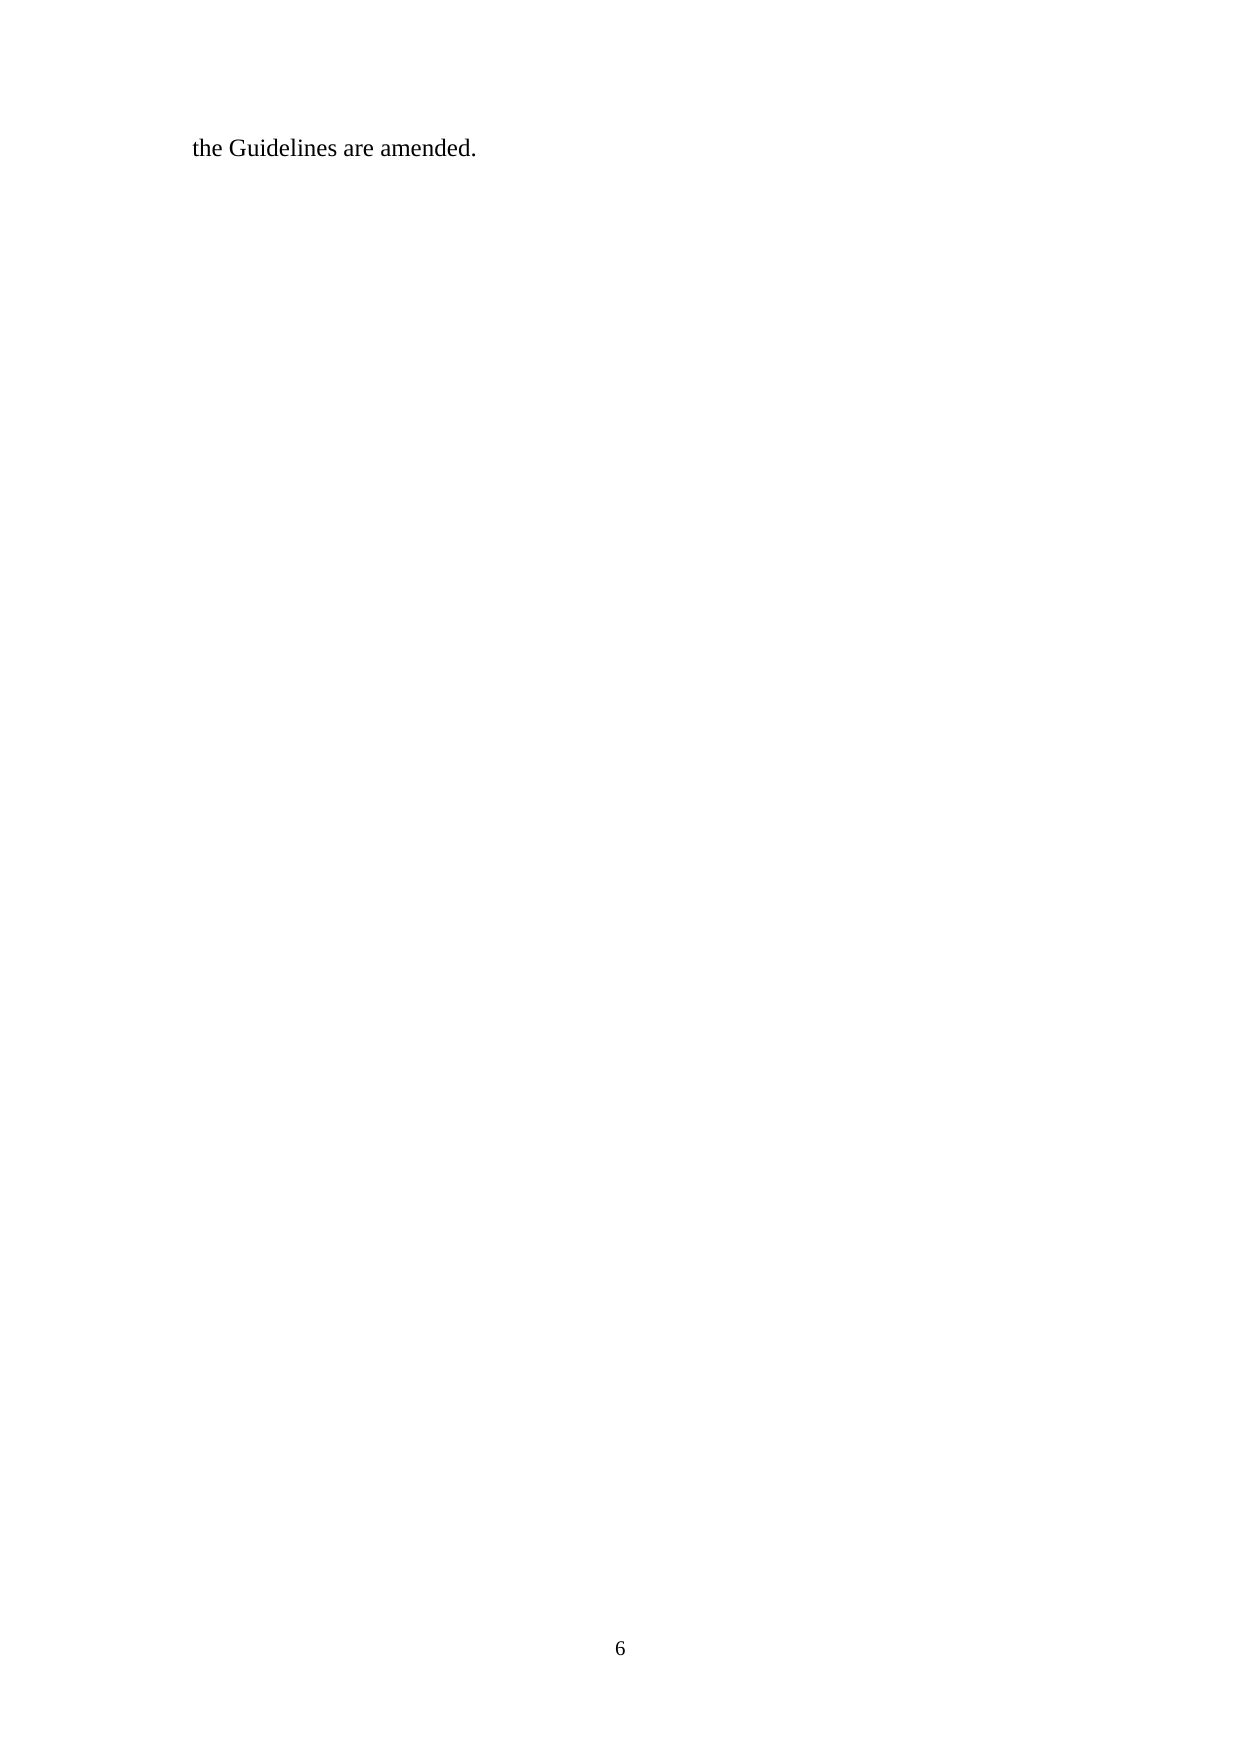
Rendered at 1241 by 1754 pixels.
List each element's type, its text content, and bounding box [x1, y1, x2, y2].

text the Guidelines are amended. [192, 105, 1122, 168]
